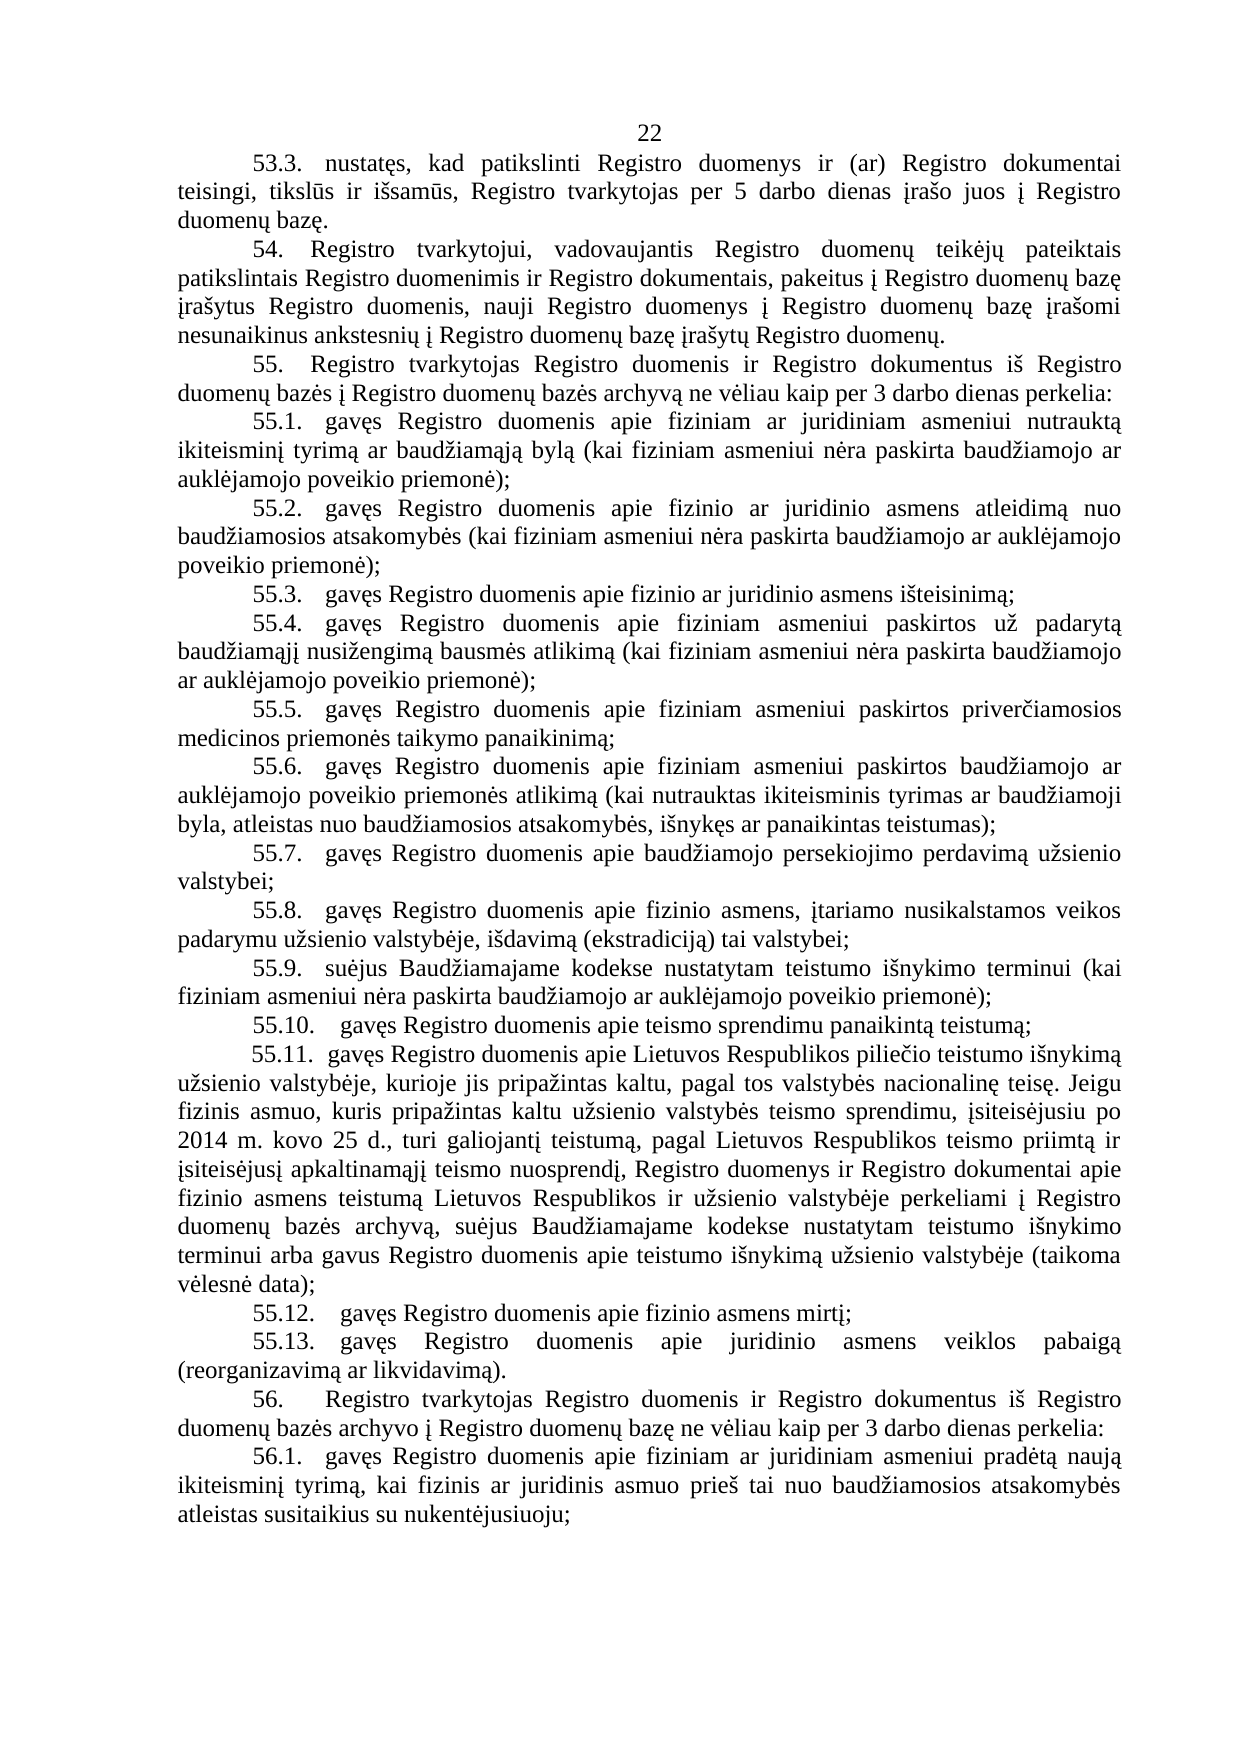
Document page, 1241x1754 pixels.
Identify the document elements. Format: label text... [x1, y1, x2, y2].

text 55.6. gavęs Registro duomenis apie fiziniam asmeniui paskirtos baudžiamojo ar auklėjamojo poveikio priemonės atlikimą (kai nutrauktas ikiteisminis tyrimas ar baudžiamoji byla, atleistas nuo baudžiamosios atsakomybės, išnykęs ar panaikintas teistumas); [177, 751, 1122, 838]
text 55.3. gavęs Registro duomenis apie fizinio ar juridinio asmens išteisinimą; [177, 579, 1122, 608]
text 55.2. gavęs Registro duomenis apie fizinio ar juridinio asmens atleidimą nuo baudžiamosios atsakomybės (kai fiziniam asmeniui nėra paskirta baudžiamojo ar auklėjamojo poveikio priemonė); [177, 493, 1122, 579]
text 56. Registro tvarkytojas Registro duomenis ir Registro dokumentus iš Registro duomenų bazės archyvo į Registro duomenų bazę ne vėliau kaip per 3 darbo dienas perkelia: [177, 1384, 1122, 1441]
text 55.12. gavęs Registro duomenis apie fizinio asmens mirtį; [177, 1298, 1122, 1326]
text 55. Registro tvarkytojas Registro duomenis ir Registro dokumentus iš Registro duomenų bazės į Registro duomenų bazės archyvą ne vėliau kaip per 3 darbo dienas perkelia: [177, 349, 1122, 406]
text 55.10. gavęs Registro duomenis apie teismo sprendimu panaikintą teistumą; [177, 1010, 1122, 1039]
text 56.1. gavęs Registro duomenis apie fiziniam ar juridiniam asmeniui pradėtą naują ikiteisminį tyrimą, kai fizinis ar juridinis asmuo prieš tai nuo baudžiamosios atsakomybės atleistas susitaikius su nukentėjusiuoju; [177, 1441, 1122, 1528]
text 55.1. gavęs Registro duomenis apie fiziniam ar juridiniam asmeniui nutrauktą ikiteisminį tyrimą ar baudžiamąją bylą (kai fiziniam asmeniui nėra paskirta baudžiamojo ar auklėjamojo poveikio priemonė); [177, 406, 1122, 493]
text 55.4. gavęs Registro duomenis apie fiziniam asmeniui paskirtos už padarytą baudžiamąjį nusižengimą bausmės atlikimą (kai fiziniam asmeniui nėra paskirta baudžiamojo ar auklėjamojo poveikio priemonė); [177, 608, 1122, 694]
text 55.13. gavęs Registro duomenis apie juridinio asmens veiklos pabaigą (reorganizavimą ar likvidavimą). [177, 1326, 1122, 1384]
text 54. Registro tvarkytojui, vadovaujantis Registro duomenų teikėjų pateiktais patikslintais Registro duomenimis ir Registro dokumentais, pakeitus į Registro duomenų bazę įrašytus Registro duomenis, nauji Registro duomenys į Registro duomenų bazę įrašomi nesunaikinus ankstesnių į Registro duomenų bazę įrašytų Registro duomenų. [177, 234, 1122, 349]
text 53.3. nustatęs, kad patikslinti Registro duomenys ir (ar) Registro dokumentai teisingi, tikslūs ir išsamūs, Registro tvarkytojas per 5 darbo dienas įrašo juos į Registro duomenų bazę. [177, 148, 1122, 234]
text 55.8. gavęs Registro duomenis apie fizinio asmens, įtariamo nusikalstamos veikos padarymu užsienio valstybėje, išdavimą (ekstradiciją) tai valstybei; [177, 895, 1122, 953]
text 55.5. gavęs Registro duomenis apie fiziniam asmeniui paskirtos priverčiamosios medicinos priemonės taikymo panaikinimą; [177, 694, 1122, 751]
text 55.7. gavęs Registro duomenis apie baudžiamojo persekiojimo perdavimą užsienio valstybei; [177, 838, 1122, 895]
text 55.9. suėjus Baudžiamajame kodekse nustatytam teistumo išnykimo terminui (kai fiziniam asmeniui nėra paskirta baudžiamojo ar auklėjamojo poveikio priemonė); [177, 953, 1122, 1010]
text 55.11. gavęs Registro duomenis apie Lietuvos Respublikos piliečio teistumo išnykimą užsienio valstybėje, kurioje jis pripažintas kaltu, pagal tos valstybės nacionalinę teisę. Jeigu fizinis asmuo, kuris pripažintas kaltu užsienio valstybės teismo sprendimu, įsiteisėjusiu po 2014 m. kovo 25 d., turi galiojantį teistumą, pagal Lietuvos Respublikos teismo priimtą ir įsiteisėjusį apkaltinamąjį teismo nuosprendį, Registro duomenys ir Registro dokumentai apie fizinio asmens teistumą Lietuvos Respublikos ir užsienio valstybėje perkeliami į Registro duomenų bazės archyvą, suėjus Baudžiamajame kodekse nustatytam teistumo išnykimo terminui arba gavus Registro duomenis apie teistumo išnykimą užsienio valstybėje (taikoma vėlesnė data); [177, 1039, 1122, 1298]
